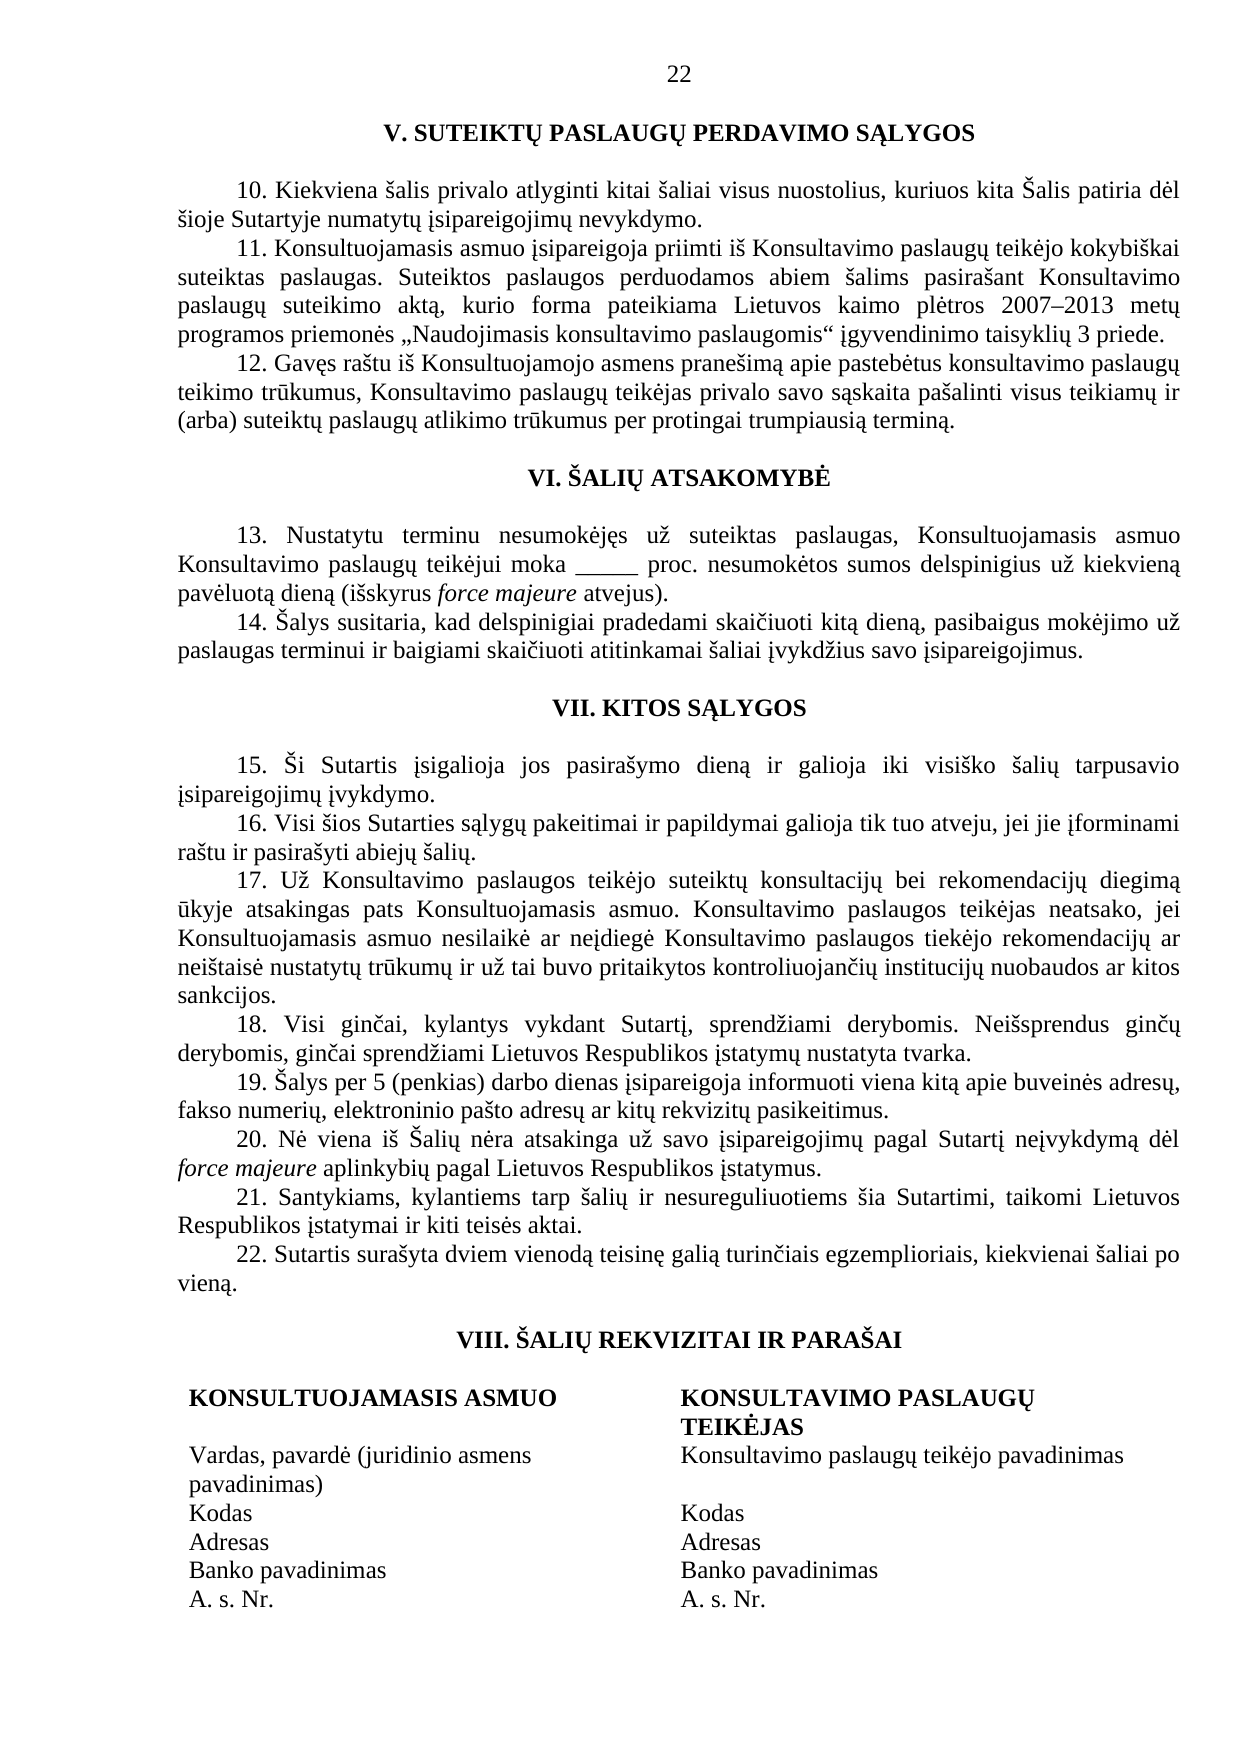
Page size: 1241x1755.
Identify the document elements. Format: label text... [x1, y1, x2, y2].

table_cell A. s. Nr. [177, 1584, 669, 1613]
text 14. Šalys susitaria, kad delspinigiai pradedami skaičiuoti kitą dieną, pasibaigus mokėjimo už paslaugas terminui ir baigiami skaičiuoti atitinkamai šaliai įvykdžius savo įsipareigojimus. [177, 607, 1181, 664]
text 11. Konsultuojamasis asmuo įsipareigoja priimti iš Konsultavimo paslaugų teikėjo kokybiškai suteiktas paslaugas. Suteiktos paslaugos perduodamos abiem šalims pasirašant Konsultavimo paslaugų suteikimo aktą, kurio forma pateikiama Lietuvos kaimo plėtros 2007–2013 metų programos priemonės „Naudojimasis konsultavimo paslaugomis“ įgyvendinimo taisyklių 3 priede. [177, 233, 1181, 348]
text 22. Sutartis surašyta dviem vienodą teisinę galią turinčiais egzemplioriais, kiekvienai šaliai po vieną. [177, 1239, 1181, 1297]
text 15. Ši Sutartis įsigalioja jos pasirašymo dieną ir galioja iki visiško šalių tarpusavio įsipareigojimų įvykdymo. [177, 751, 1181, 808]
table_cell Adresas [669, 1527, 1161, 1556]
table_cell Banko pavadinimas [669, 1556, 1161, 1584]
text VII. KITOS SĄLYGOS [177, 693, 1181, 722]
text VI. ŠALIŲ ATSAKOMYBĖ [177, 463, 1181, 492]
text 18. Visi ginčai, kylantys vykdant Sutartį, sprendžiami derybomis. Neišsprendus ginčų derybomis, ginčai sprendžiami Lietuvos Respublikos įstatymų nustatyta tvarka. [177, 1009, 1181, 1067]
table_cell Adresas [177, 1527, 669, 1556]
table_header KONSULTUOJAMASIS ASMUO [177, 1383, 669, 1441]
table_cell Kodas [669, 1498, 1161, 1527]
text 10. Kiekviena šalis privalo atlyginti kitai šaliai visus nuostolius, kuriuos kita Šalis patiria dėl šioje Sutartyje numatytų įsipareigojimų nevykdymo. [177, 176, 1181, 233]
table_cell Konsultavimo paslaugų teikėjo pavadinimas [669, 1441, 1161, 1498]
table_header KONSULTAVIMO PASLAUGŲ TEIKĖJAS [669, 1383, 1161, 1441]
table_cell Banko pavadinimas [177, 1556, 669, 1584]
text 20. Nė viena iš Šalių nėra atsakinga už savo įsipareigojimų pagal Sutartį neįvykdymą dėl force majeure aplinkybių pagal Lietuvos Respublikos įstatymus. [177, 1124, 1181, 1182]
table_cell Vardas, pavardė (juridinio asmens pavadinimas) [177, 1441, 669, 1498]
text V. SUTEIKTŲ PASLAUGŲ PERDAVIMO SĄLYGOS [177, 118, 1181, 147]
text 19. Šalys per 5 (penkias) darbo dienas įsipareigoja informuoti viena kitą apie buveinės adresų, fakso numerių, elektroninio pašto adresų ar kitų rekvizitų pasikeitimus. [177, 1067, 1181, 1124]
text VIII. ŠALIŲ REKVIZITAI IR PARAŠAI [177, 1326, 1181, 1354]
text 17. Už Konsultavimo paslaugos teikėjo suteiktų konsultacijų bei rekomendacijų diegimą ūkyje atsakingas pats Konsultuojamasis asmuo. Konsultavimo paslaugos teikėjas neatsako, jei Konsultuojamasis asmuo nesilaikė ar neįdiegė Konsultavimo paslaugos tiekėjo rekomendacijų ar neištaisė nustatytų trūkumų ir už tai buvo pritaikytos kontroliuojančių institucijų nuobaudos ar kitos sankcijos. [177, 866, 1181, 1009]
text 16. Visi šios Sutarties sąlygų pakeitimai ir papildymai galioja tik tuo atveju, jei jie įforminami raštu ir pasirašyti abiejų šalių. [177, 808, 1181, 866]
text 21. Santykiams, kylantiems tarp šalių ir nesureguliuotiems šia Sutartimi, taikomi Lietuvos Respublikos įstatymai ir kiti teisės aktai. [177, 1182, 1181, 1239]
table_cell Kodas [177, 1498, 669, 1527]
table_cell A. s. Nr. [669, 1584, 1161, 1613]
text 12. Gavęs raštu iš Konsultuojamojo asmens pranešimą apie pastebėtus konsultavimo paslaugų teikimo trūkumus, Konsultavimo paslaugų teikėjas privalo savo sąskaita pašalinti visus teikiamų ir (arba) suteiktų paslaugų atlikimo trūkumus per protingai trumpiausią terminą. [177, 348, 1181, 434]
text 13. Nustatytu terminu nesumokėjęs už suteiktas paslaugas, Konsultuojamasis asmuo Konsultavimo paslaugų teikėjui moka _____ proc. nesumokėtos sumos delspinigius už kiekvieną pavėluotą dieną (išskyrus force majeure atvejus). [177, 521, 1181, 607]
